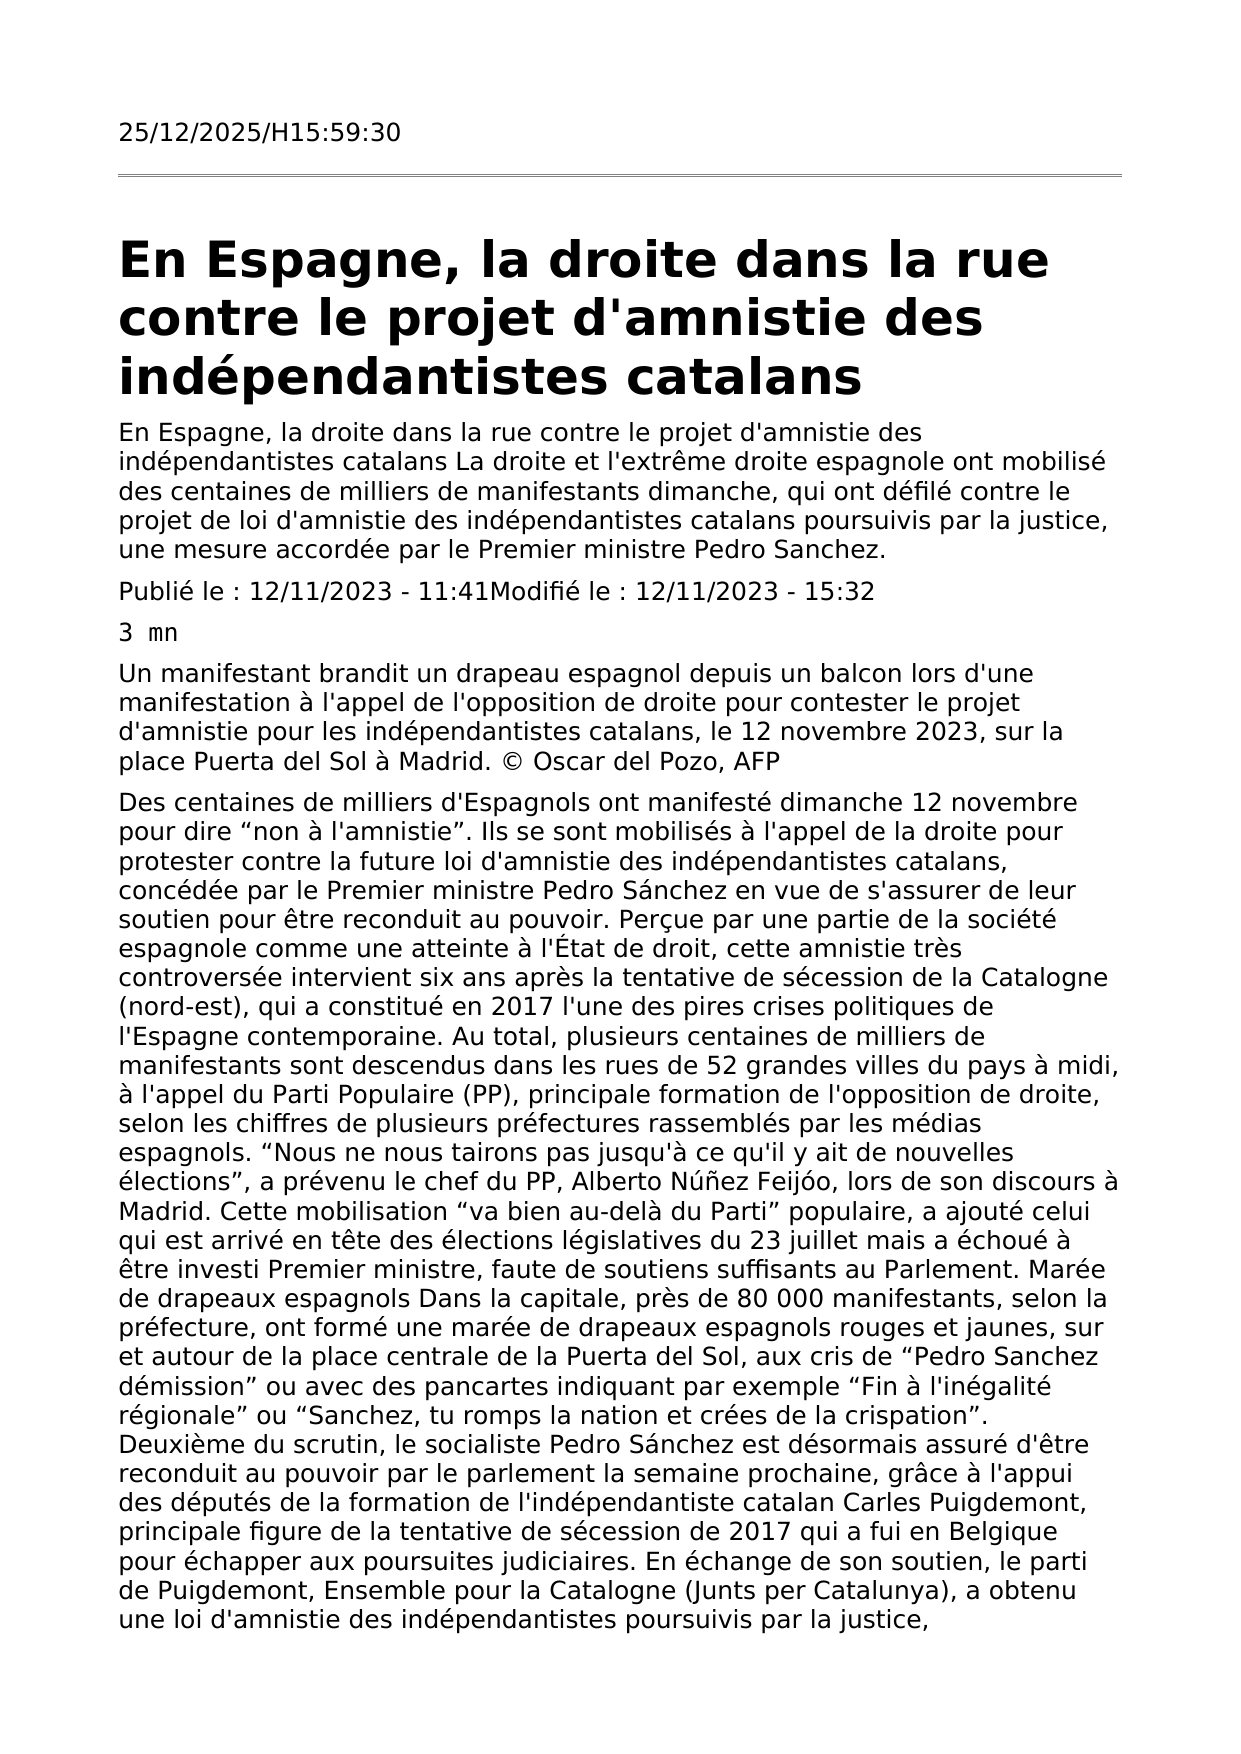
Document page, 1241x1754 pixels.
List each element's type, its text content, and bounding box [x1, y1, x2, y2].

text 3 mn [118, 618, 1122, 647]
text Publié le : 12/11/2023 - 11:41Modifié le : 12/11/2023 - 15:32 [118, 577, 1122, 606]
text En Espagne, la droite dans la rue contre le projet d'amnistie des indépendantistes catalans La droite et l'extrême droite espagnole ont mobilisé des centaines de milliers de manifestants dimanche, qui ont défilé contre le projet de loi d'amnistie des indépendantistes catalans poursuivis par la justice, une mesure accordée par le Premier ministre Pedro Sanchez. [118, 418, 1122, 564]
text Des centaines de milliers d'Espagnols ont manifesté dimanche 12 novembre pour dire “non à l'amnistie”. Ils se sont mobilisés à l'appel de la droite pour protester contre la future loi d'amnistie des indépendantistes catalans, concédée par le Premier ministre Pedro Sánchez en vue de s'assurer de leur soutien pour être reconduit au pouvoir. Perçue par une partie de la société espagnole comme une atteinte à l'État de droit, cette amnistie très controversée intervient six ans après la tentative de sécession de la Catalogne (nord-est), qui a constitué en 2017 l'une des pires crises politiques de l'Espagne contemporaine. Au total, plusieurs centaines de milliers de manifestants sont descendus dans les rues de 52 grandes villes du pays à midi, à l'appel du Parti Populaire (PP), principale formation de l'opposition de droite, selon les chiffres de plusieurs préfectures rassemblés par les médias espagnols. “Nous ne nous tairons pas jusqu'à ce qu'il y ait de nouvelles élections”, a prévenu le chef du PP, Alberto Núñez Feijóo, lors de son discours à Madrid. Cette mobilisation “va bien au-delà du Parti” populaire, a ajouté celui qui est arrivé en tête des élections législatives du 23 juillet mais a échoué à être investi Premier ministre, faute de soutiens suffisants au Parlement. Marée de drapeaux espagnols Dans la capitale, près de 80 000 manifestants, selon la préfecture, ont formé une marée de drapeaux espagnols rouges et jaunes, sur et autour de la place centrale de la Puerta del Sol, aux cris de “Pedro Sanchez démission” ou avec des pancartes indiquant par exemple “Fin à l'inégalité régionale” ou “Sanchez, tu romps la nation et crées de la crispation”. Deuxième du scrutin, le socialiste Pedro Sánchez est désormais assuré d'être reconduit au pouvoir par le parlement la semaine prochaine, grâce à l'appui des députés de la formation de l'indépendantiste catalan Carles Puigdemont, principale figure de la tentative de sécession de 2017 qui a fui en Belgique pour échapper aux poursuites judiciaires. En échange de son soutien, le parti de Puigdemont, Ensemble pour la Catalogne (Junts per Catalunya), a obtenu une loi d'amnistie des indépendantistes poursuivis par la justice, [118, 788, 1122, 1634]
text Un manifestant brandit un drapeau espagnol depuis un balcon lors d'une manifestation à l'appel de l'opposition de droite pour contester le projet d'amnistie pour les indépendantistes catalans, le 12 novembre 2023, sur la place Puerta del Sol à Madrid. © Oscar del Pozo, AFP [118, 659, 1122, 776]
text 25/12/2025/H15:59:30 [118, 118, 1122, 147]
subtitle En Espagne, la droite dans la rue contre le projet d'amnistie des indépendantistes catalans [118, 231, 1122, 406]
